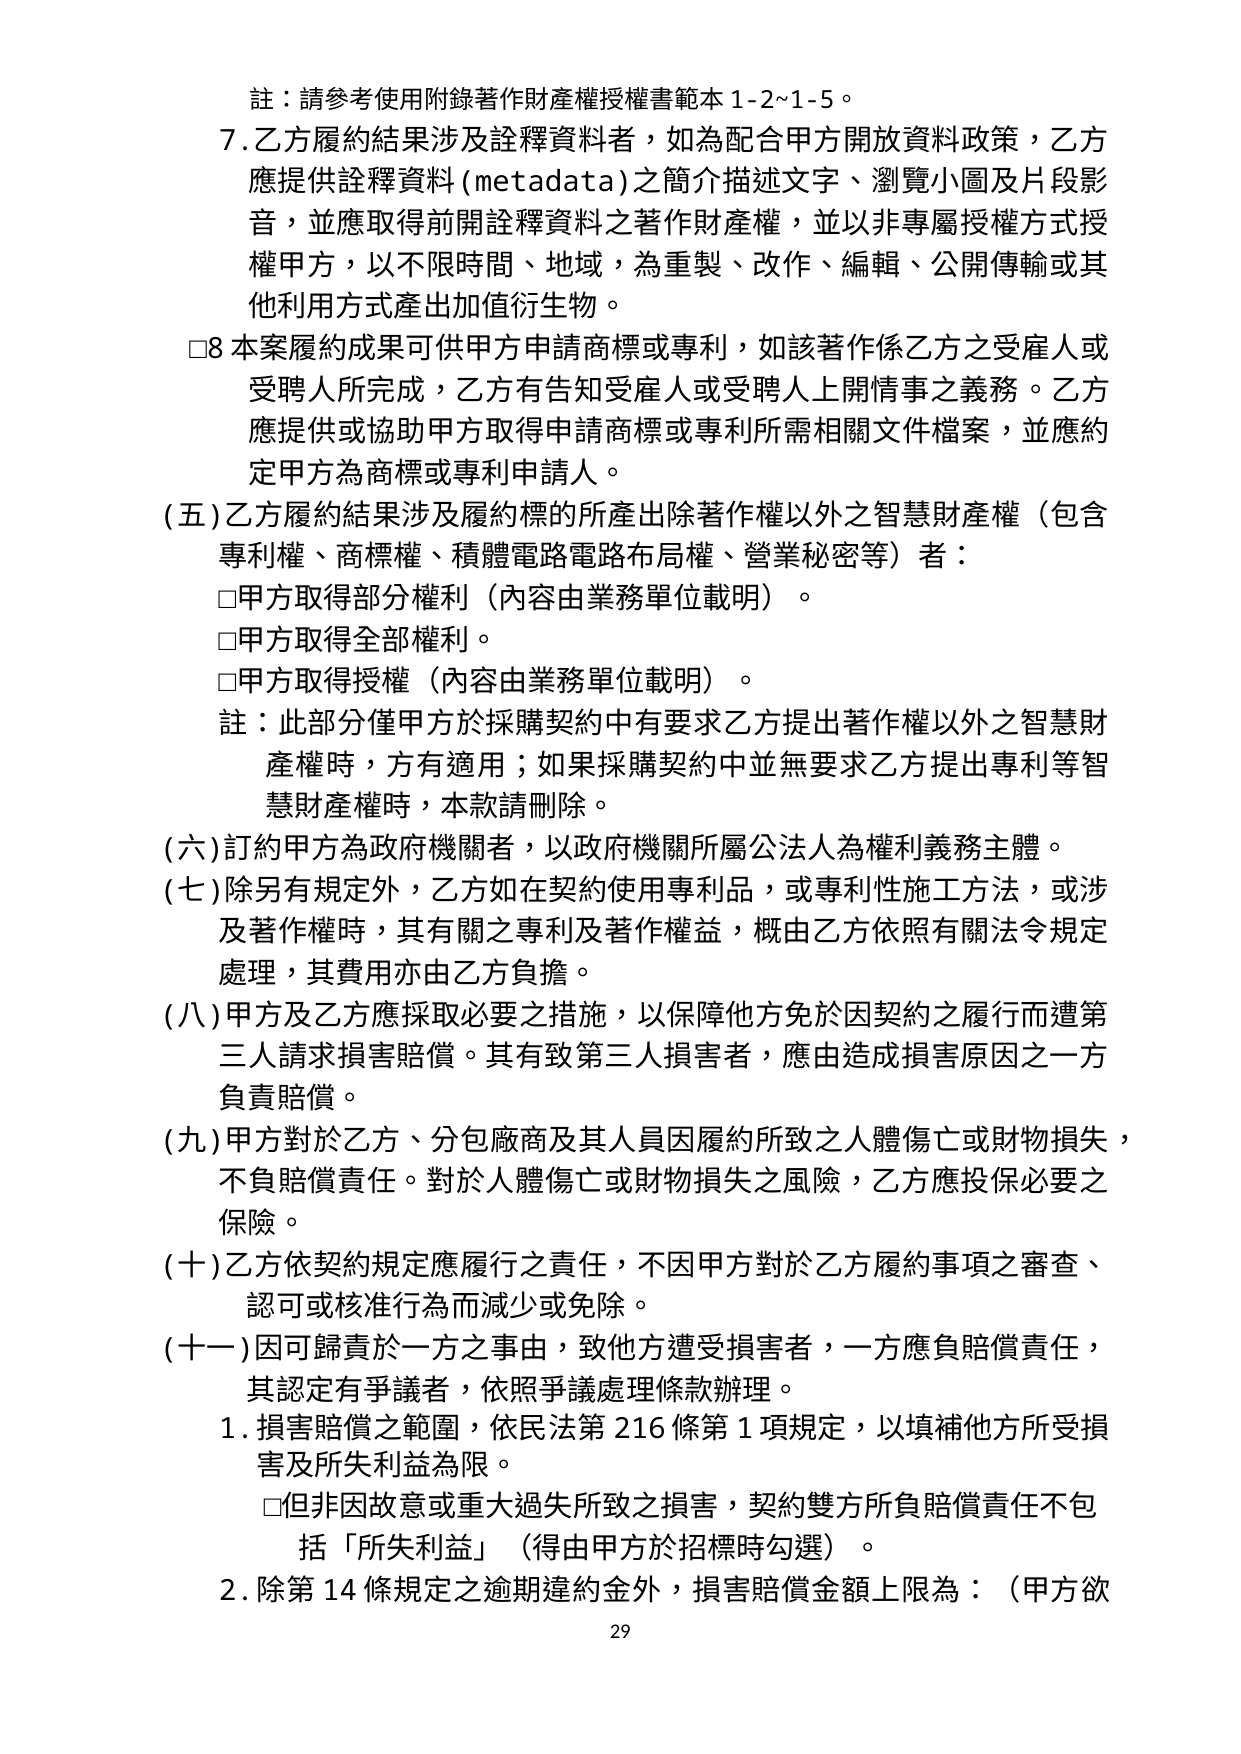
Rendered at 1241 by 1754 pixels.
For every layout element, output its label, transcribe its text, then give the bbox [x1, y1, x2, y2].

text □甲方取得授權（內容由業務單位載明）。 [205, 658, 1110, 700]
text □甲方取得部分權利（內容由業務單位載明）。 [205, 575, 1110, 617]
text □但非因故意或重大過失所致之損害，契約雙方所負賠償責任不包 [194, 1483, 1110, 1525]
text 7.乙方履約結果涉及詮釋資料者，如為配合甲方開放資料政策，乙方應提供詮釋資料(metadata)之簡介描述文字、瀏覽小圖及片段影音，並應取得前開詮釋資料之著作財產權，並以非專屬授權方式授權甲方，以不限時間、地域，為重製、改作、編輯、公開傳輸或其他利用方式產出加值衍生物。 [218, 117, 1110, 325]
text (五)乙方履約結果涉及履約標的所產出除著作權以外之智慧財產權（包含專利權、商標權、積體電路電路布局權、營業秘密等）者： [159, 492, 1110, 575]
text (八)甲方及乙方應採取必要之措施，以保障他方免於因契約之履行而遭第三人請求損害賠償。其有致第三人損害者，應由造成損害原因之一方負責賠償。 [159, 992, 1110, 1117]
text 註：此部分僅甲方於採購契約中有要求乙方提出著作權以外之智慧財產權時，方有適用；如果採購契約中並無要求乙方提出專利等智慧財產權時，本款請刪除。 [218, 700, 1110, 825]
text (九)甲方對於乙方、分包廠商及其人員因履約所致之人體傷亡或財物損失，不負賠償責任。對於人體傷亡或財物損失之風險，乙方應投保必要之保險。 [159, 1117, 1110, 1242]
text □甲方取得全部權利。 [205, 617, 1110, 658]
list 除第14條規定之逾期違約金外，損害賠償金額上限為：（甲方欲 [219, 1567, 1110, 1608]
text 括「所失利益」（得由甲方於招標時勾選）。 [194, 1525, 1110, 1567]
text □8本案履約成果可供甲方申請商標或專利，如該著作係乙方之受雇人或受聘人所完成，乙方有告知受雇人或受聘人上開情事之義務。乙方應提供或協助甲方取得申請商標或專利所需相關文件檔案，並應約定甲方為商標或專利申請人。 [189, 325, 1110, 492]
text 註：請參考使用附錄著作財產權授權書範本1-2~1-5。 [249, 75, 1110, 117]
text (六)訂約甲方為政府機關者，以政府機關所屬公法人為權利義務主體。 [159, 825, 1110, 867]
text (七)除另有規定外，乙方如在契約使用專利品，或專利性施工方法，或涉及著作權時，其有關之專利及著作權益，概由乙方依照有關法令規定處理，其費用亦由乙方負擔。 [159, 867, 1110, 992]
text (十)乙方依契約規定應履行之責任，不因甲方對於乙方履約事項之審查、認可或核准行為而減少或免除。 [159, 1242, 1110, 1325]
list 損害賠償之範圍，依民法第216條第1項規定，以填補他方所受損害及所失利益為限。 [219, 1408, 1110, 1483]
text (十一)因可歸責於一方之事由，致他方遭受損害者，一方應負賠償責任，其認定有爭議者，依照爭議處理條款辦理。 [159, 1325, 1110, 1408]
